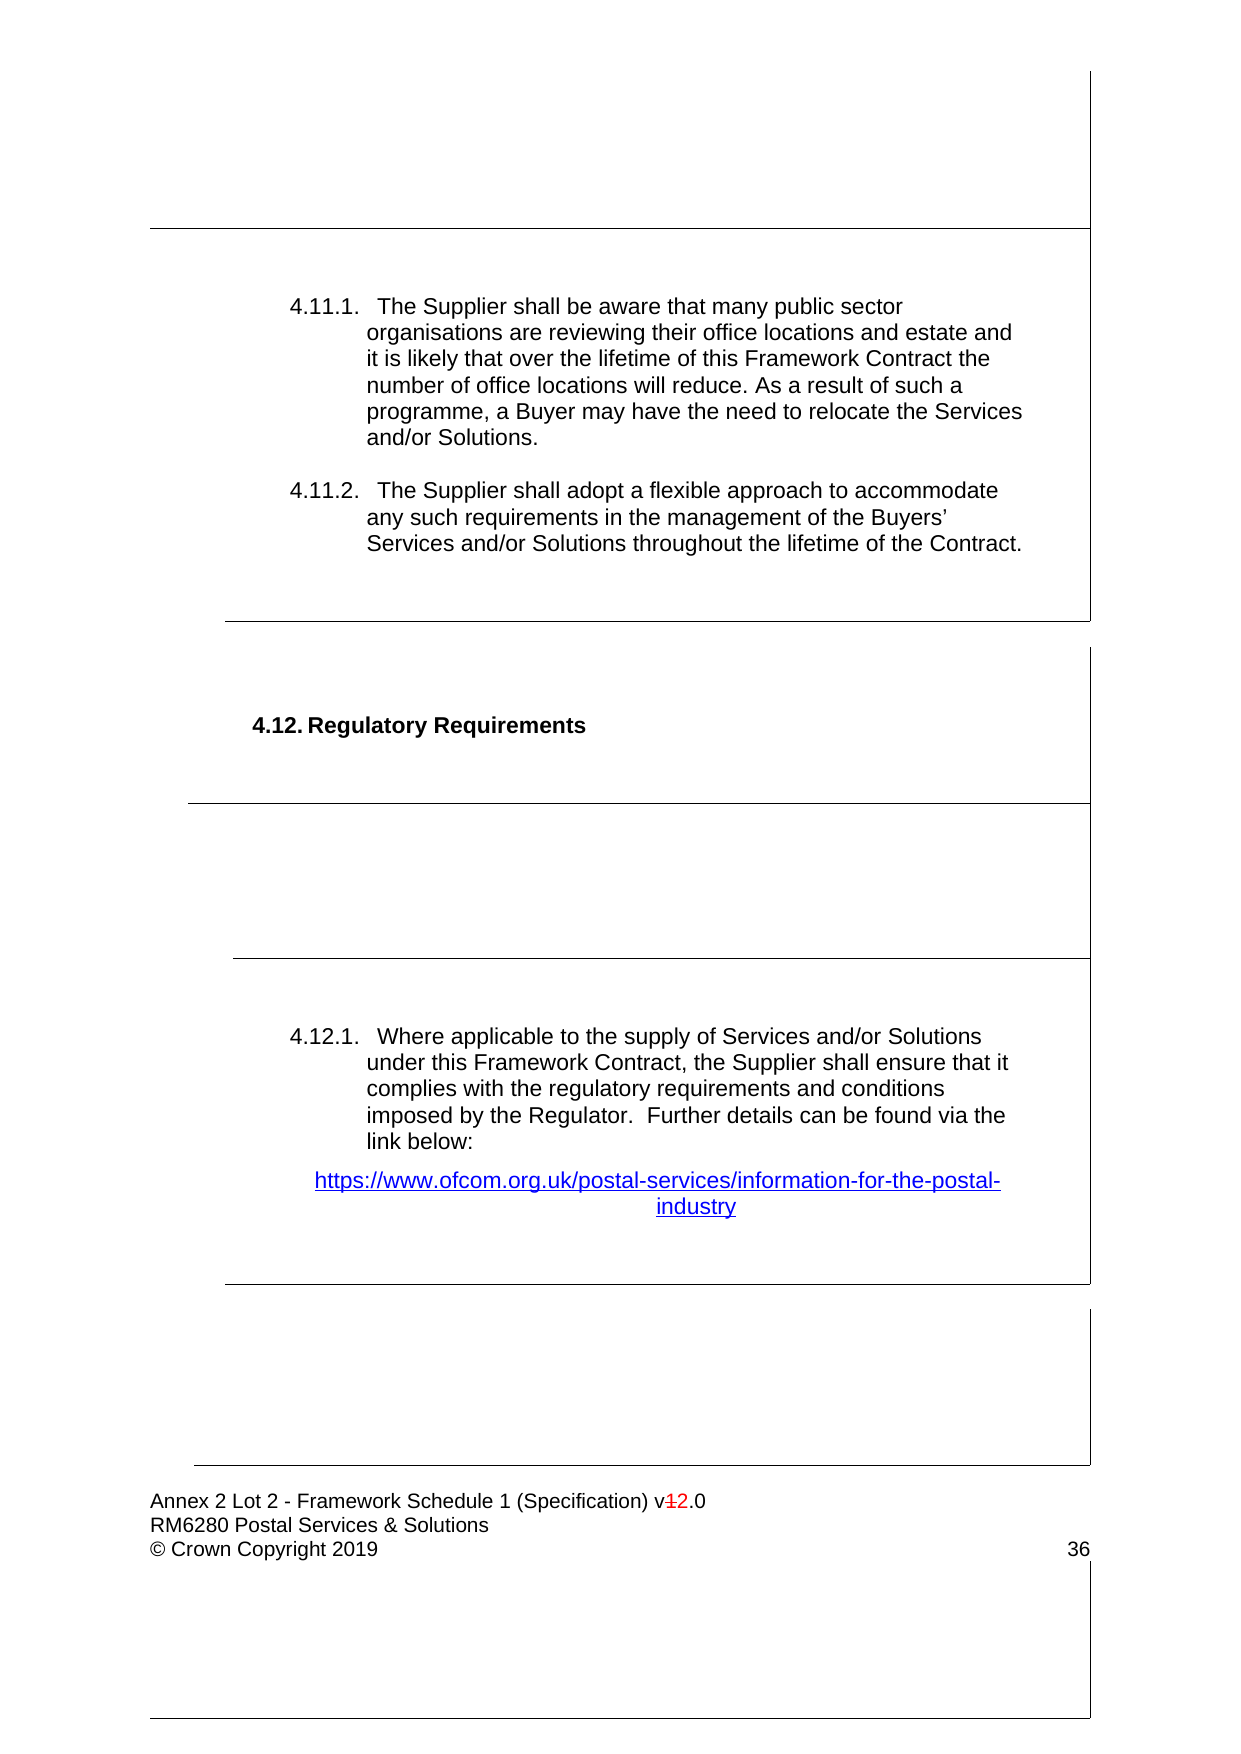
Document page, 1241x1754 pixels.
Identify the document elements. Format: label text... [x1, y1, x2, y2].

text https://www.ofcom.org.uk/postal-services/information-for-the-postal-industry [225, 1102, 1090, 1284]
list The Supplier shall adopt a flexible approach to accommodate any such requirements in the management of the Buyers’ Services and/or Solutions throughout the lifetime of the Contract. [225, 477, 1090, 621]
list Where applicable to the supply of Services and/or Solutions under this Framework Contract, the Supplier shall ensure that it complies with the regulatory requirements and conditions imposed by the Regulator. Further details can be found via the link below: [225, 958, 1090, 1102]
list The Supplier shall be aware that many public sector organisations are reviewing their office locations and estate and it is likely that over the lifetime of this Framework Contract the number of office locations will reduce. As a result of such a programme, a Buyer may have the need to relocate the Services and/or Solutions. [225, 228, 1090, 451]
list Regulatory Requirements [187, 647, 1090, 803]
